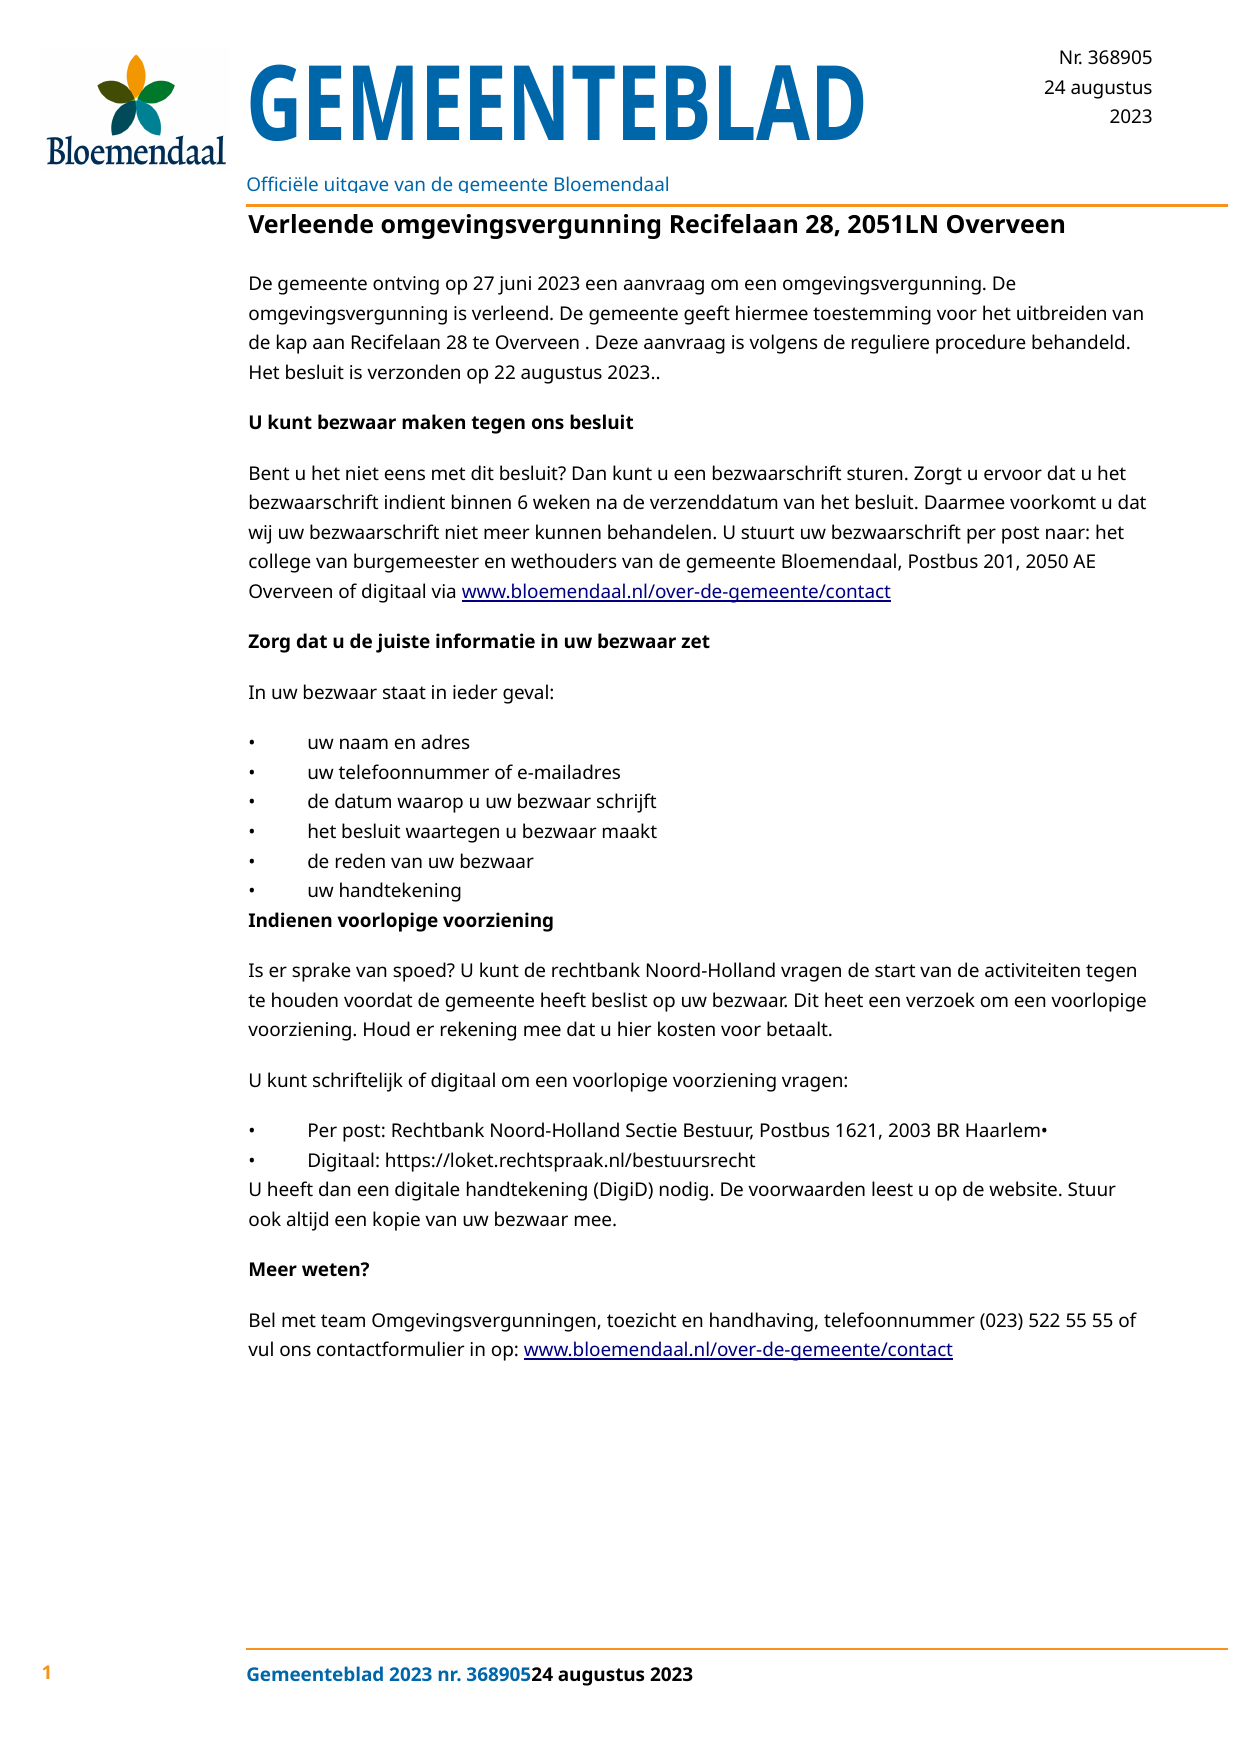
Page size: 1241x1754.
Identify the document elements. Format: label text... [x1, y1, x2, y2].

text Verleende omgevingsvergunning Recifelaan 28, 2051LN Overveen [248, 207, 1152, 241]
text U kunt schriftelijk of digitaal om een voorlopige voorziening vragen: [248, 1067, 1152, 1093]
text Bent u het niet eens met dit besluit? Dan kunt u een bezwaarschrift sturen. Zorgt u ervoor dat u het bezwaarschrift indient binnen 6 weken na de verzenddatum van het besluit. Daarmee voorkomt u dat wij uw bezwaarschrift niet meer kunnen behandelen. U stuurt uw bezwaarschrift per post naar: het college van burgemeester en wethouders van de gemeente Bloemendaal, Postbus 201, 2050 AE Overveen of digitaal via www.bloemendaal.nl/over-de-gemeente/contact [248, 460, 1152, 604]
text Meer weten? [248, 1257, 1152, 1282]
list de datum waarop u uw bezwaar schrijft [248, 789, 1152, 814]
list uw naam en adres [248, 729, 1152, 755]
list de reden van uw bezwaar [248, 848, 1152, 873]
text De gemeente ontving op 27 juni 2023 een aanvraag om een omgevingsvergunning. De omgevingsvergunning is verleend. De gemeente geeft hiermee toestemming voor het uitbreiden van de kap aan Recifelaan 28 te Overveen . Deze aanvraag is volgens de reguliere procedure behandeld. Het besluit is verzonden op 22 augustus 2023.. [248, 270, 1152, 385]
list Digitaal: https://loket.rechtspraak.nl/bestuursrecht [248, 1147, 1152, 1173]
text In uw bezwaar staat in ieder geval: [248, 679, 1152, 705]
text Is er sprake van spoed? U kunt de rechtbank Noord-Holland vragen de start van de activiteiten tegen te houden voordat de gemeente heeft beslist op uw bezwaar. Dit heet een verzoek om een voorlopige voorziening. Houd er rekening mee dat u hier kosten voor betaalt. [248, 957, 1152, 1042]
picture [41, 47, 231, 172]
list het besluit waartegen u bezwaar maakt [248, 818, 1152, 844]
list uw telefoonnummer of e-mailadres [248, 759, 1152, 785]
list uw handtekening [248, 877, 1152, 903]
text Zorg dat u de juiste informatie in uw bezwaar zet [248, 629, 1152, 654]
text Indienen voorlopige voorziening [248, 907, 1152, 933]
text Bel met team Omgevingsvergunningen, toezicht en handhaving, telefoonnummer (023) 522 55 55 of vul ons contactformulier in op: www.bloemendaal.nl/over-de-gemeente/contact [248, 1307, 1152, 1362]
text U heeft dan een digitale handtekening (DigiD) nodig. De voorwaarden leest u op de website. Stuur ook altijd een kopie van uw bezwaar mee. [248, 1177, 1152, 1232]
list Per post: Rechtbank Noord-Holland Sectie Bestuur, Postbus 1621, 2003 BR Haarlem• [248, 1117, 1152, 1143]
text U kunt bezwaar maken tegen ons besluit [248, 409, 1152, 435]
